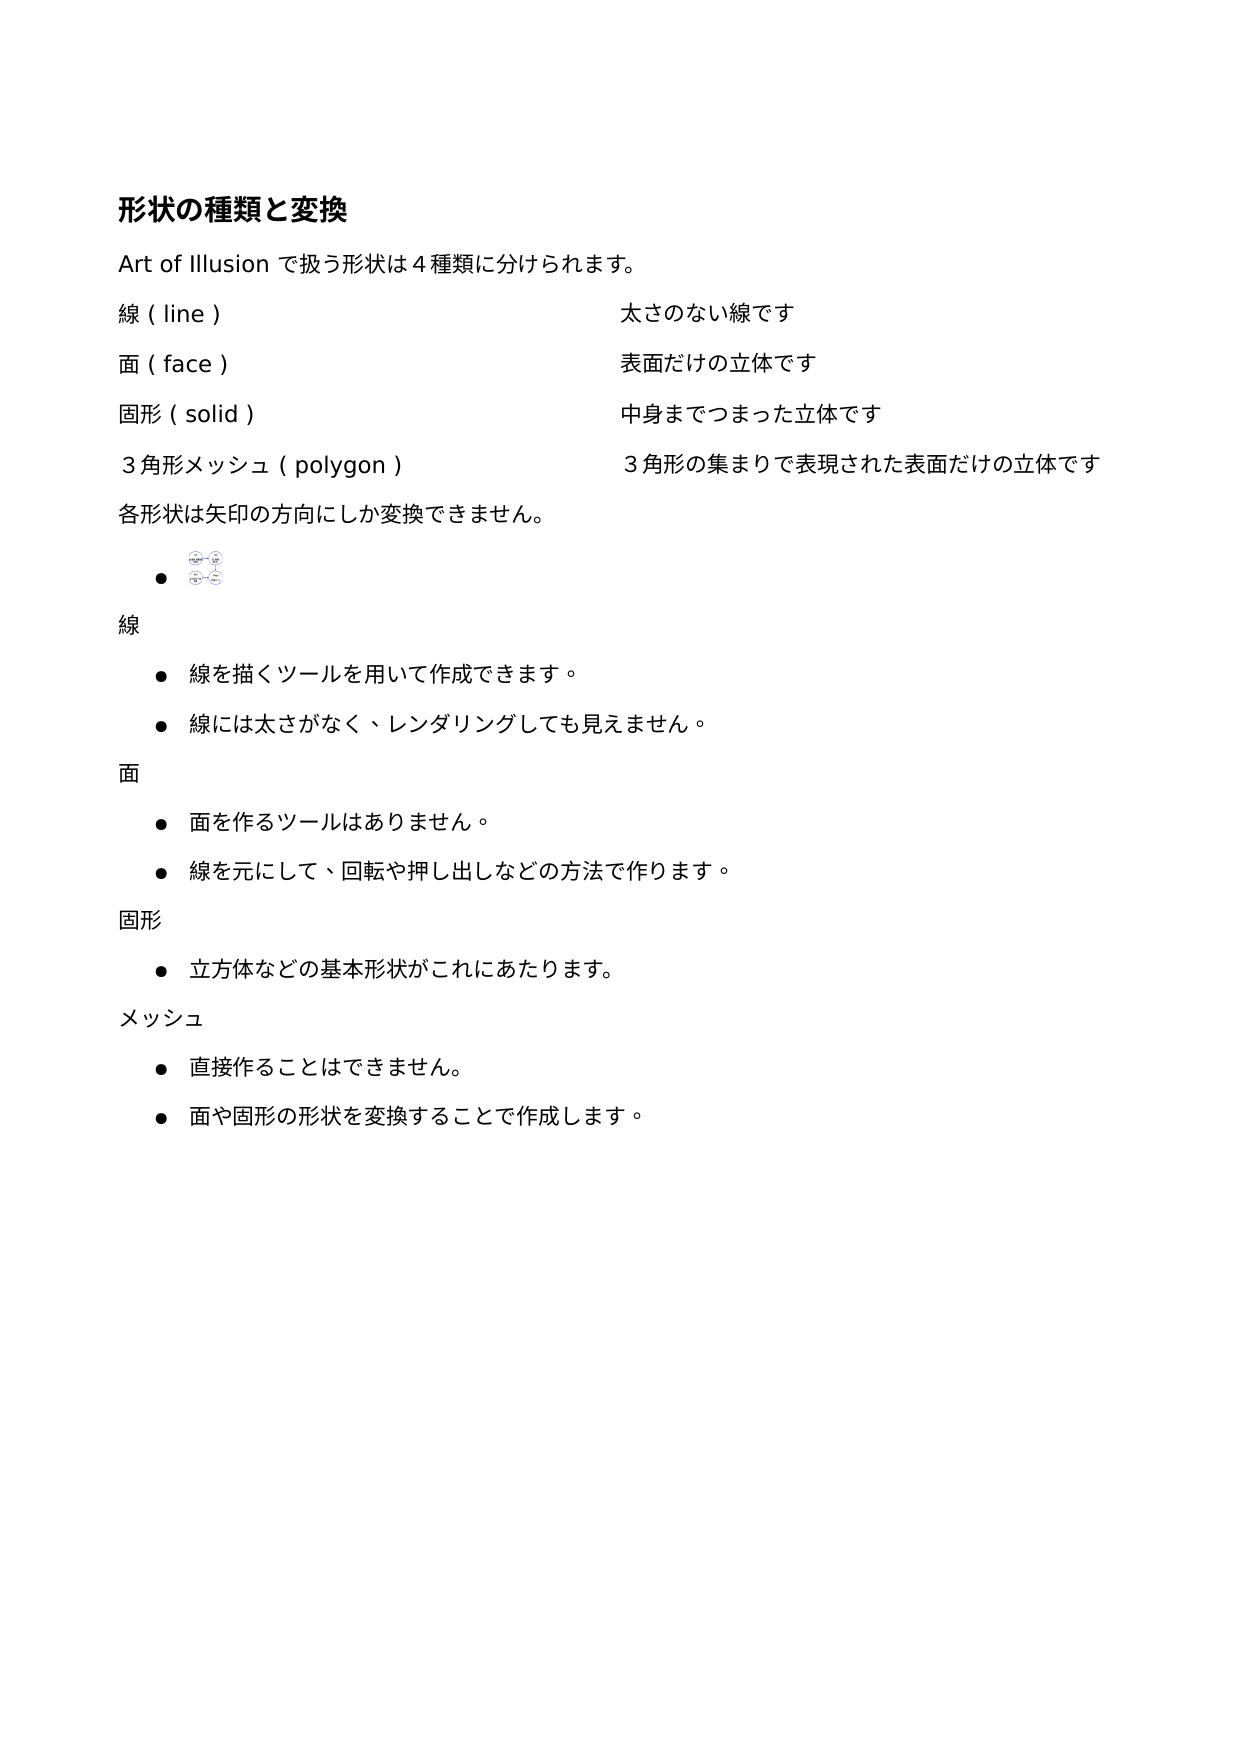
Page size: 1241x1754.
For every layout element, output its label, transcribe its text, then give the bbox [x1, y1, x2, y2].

text メッシュ [118, 1006, 1122, 1032]
table_header 太さのない線です [620, 290, 1122, 340]
text 線 [118, 613, 1122, 639]
list 面を作るツールはありません。 [153, 810, 1122, 835]
list 立方体などの基本形状がこれにあたります。 [153, 957, 1122, 982]
text 各形状は矢印の方向にしか変換できません。 [118, 502, 1122, 528]
table_cell 固形 ( solid ) [118, 390, 620, 440]
text 固形 [118, 908, 1122, 933]
list 線を描くツールを用いて作成できます。 [153, 663, 1122, 688]
table_header 線 ( line ) [118, 290, 620, 340]
list 線には太さがなく、レンダリングしても見えません。 [153, 712, 1122, 737]
table_cell ３角形の集まりで表現された表面だけの立体です [620, 440, 1122, 490]
table_cell 中身までつまった立体です [620, 390, 1122, 440]
table_cell 面 ( face ) [118, 340, 620, 390]
list 面や固形の形状を変換することで作成します。 [153, 1104, 1122, 1130]
list 直接作ることはできません。 [153, 1055, 1122, 1081]
subtitle 形状の種類と変換 [118, 193, 1122, 227]
table_cell ３角形メッシュ ( polygon ) [118, 440, 620, 490]
picture [188, 551, 223, 585]
text 面 [118, 761, 1122, 786]
text Art of Illusion で扱う形状は４種類に分けられます。 [118, 251, 1122, 278]
table_cell 表面だけの立体です [620, 340, 1122, 390]
list 線を元にして、回転や押し出しなどの方法で作ります。 [153, 859, 1122, 884]
